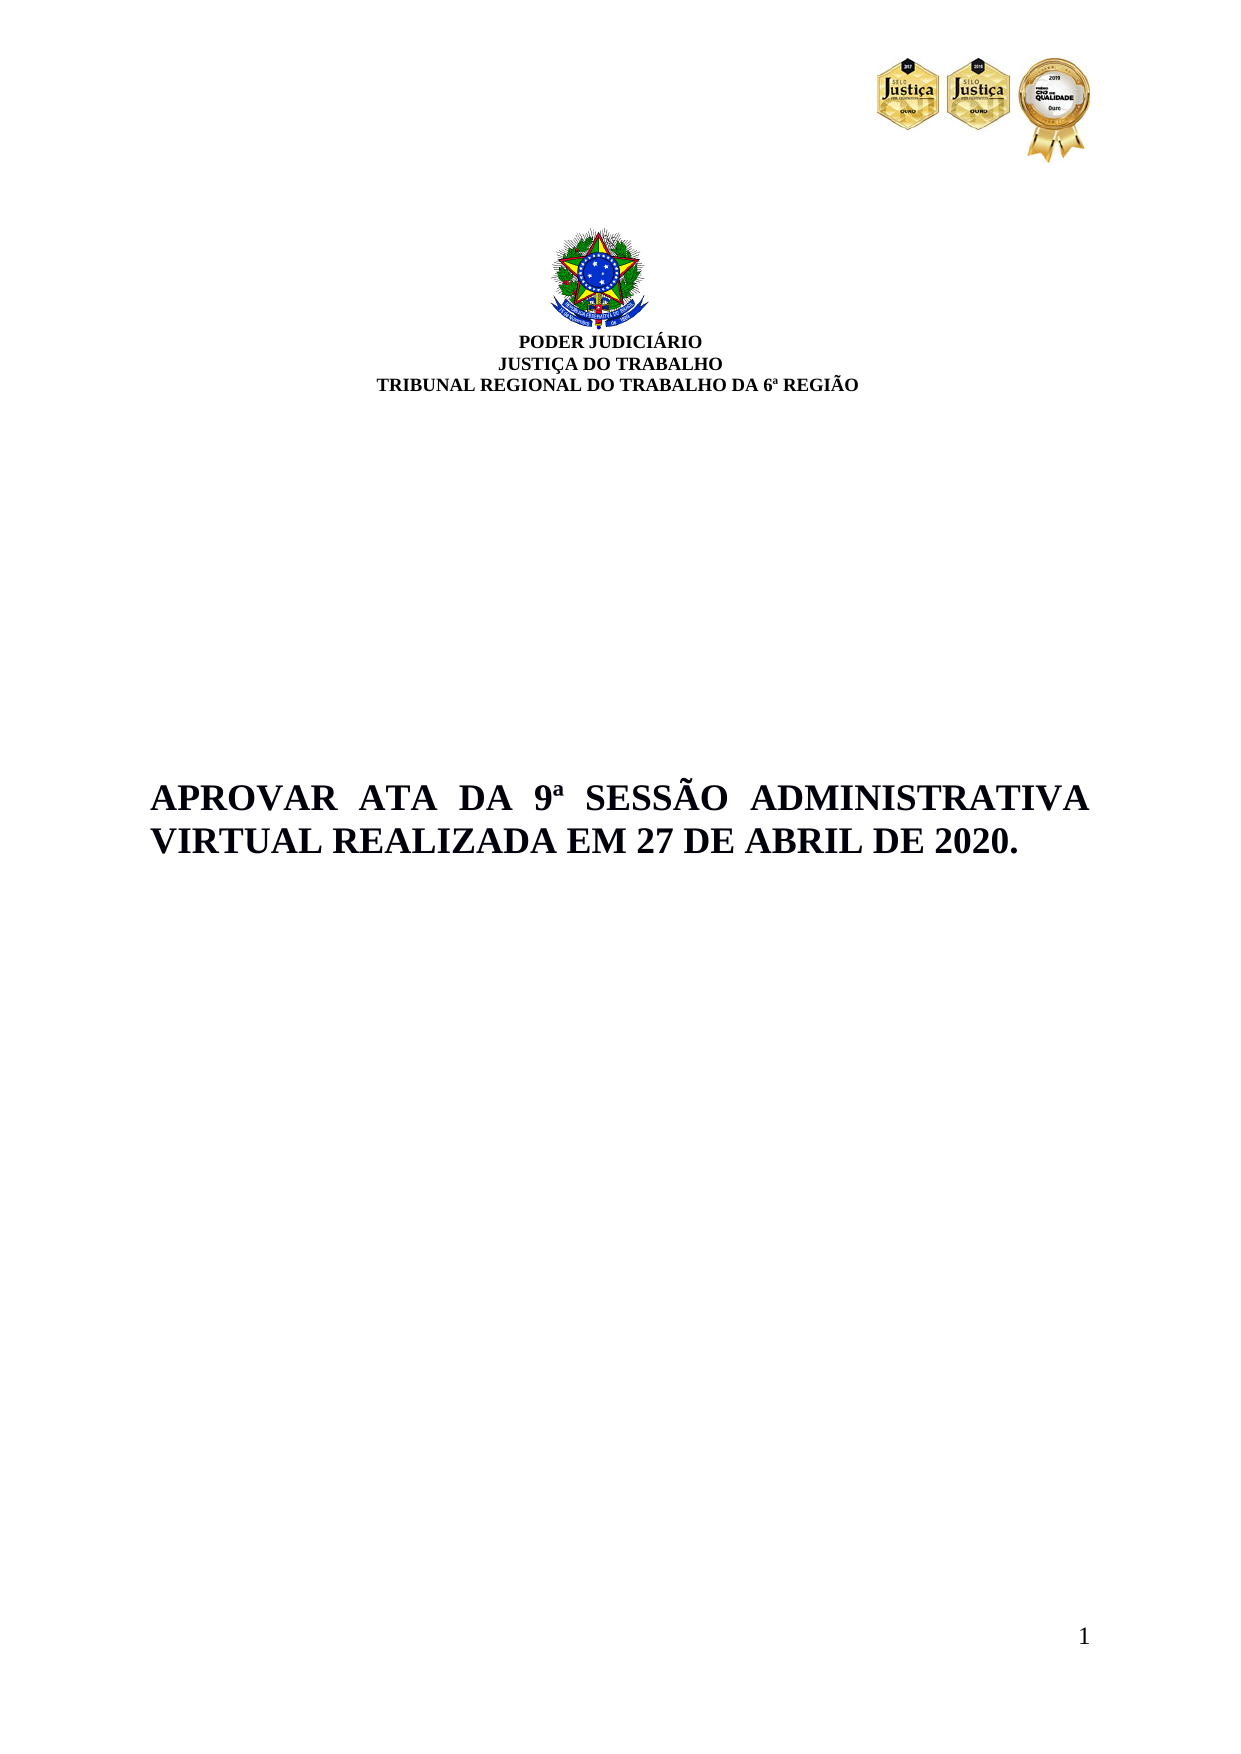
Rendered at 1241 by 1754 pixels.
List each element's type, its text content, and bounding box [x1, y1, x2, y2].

text APROVAR ATA DA 9ª SESSÃO ADMINISTRATIVA VIRTUAL REALIZADA EM 27 DE ABRIL DE 2020. [150, 776, 1090, 862]
